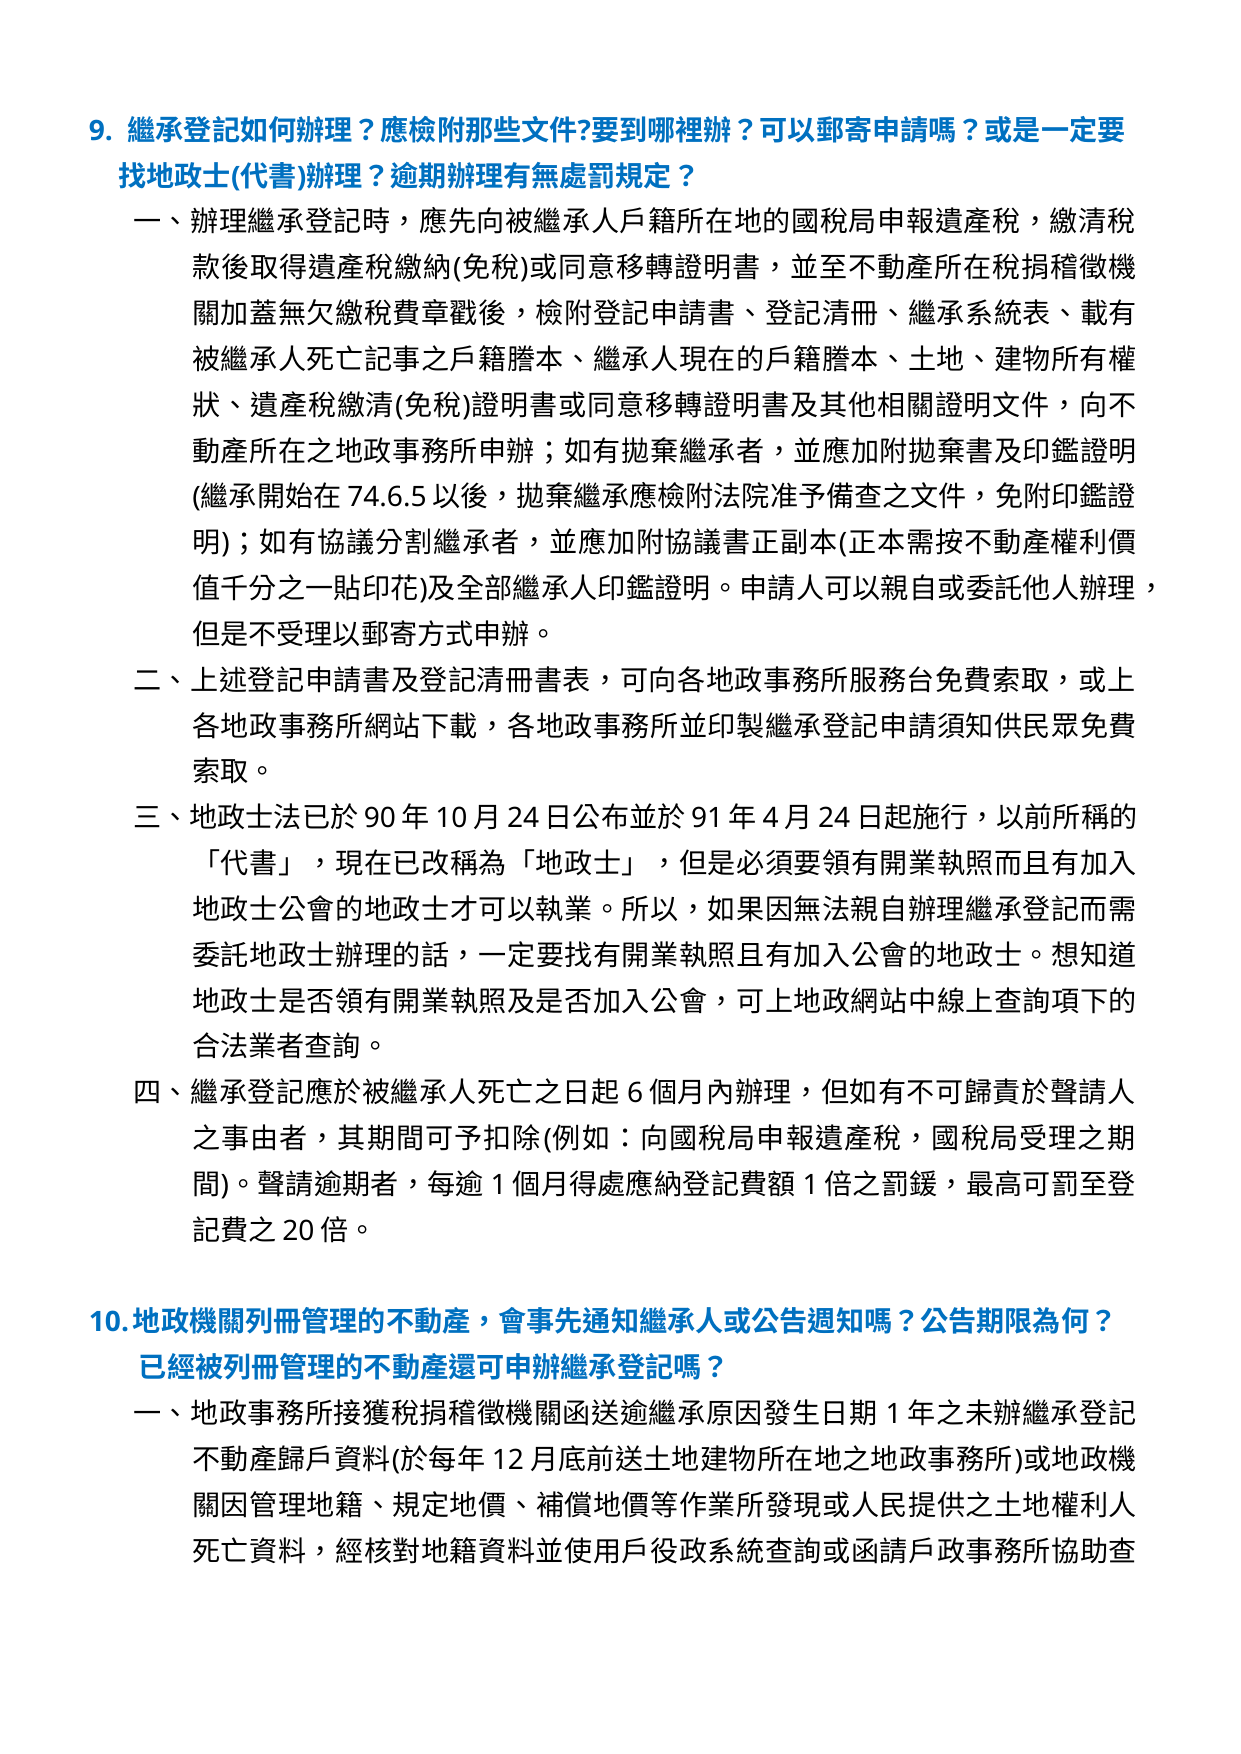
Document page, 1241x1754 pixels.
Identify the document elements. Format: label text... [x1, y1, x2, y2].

text 一、辦理繼承登記時，應先向被繼承人戶籍所在地的國稅局申報遺產稅，繳清稅款後取得遺產稅繳納(免稅)或同意移轉證明書，並至不動產所在稅捐稽徵機關加蓋無欠繳稅費章戳後，檢附登記申請書、登記清冊、繼承系統表、載有被繼承人死亡記事之戶籍謄本、繼承人現在的戶籍謄本、土地、建物所有權狀、遺產稅繳清(免稅)證明書或同意移轉證明書及其他相關證明文件，向不動產所在之地政事務所申辦；如有拋棄繼承者，並應加附拋棄書及印鑑證明(繼承開始在74.6.5以後，拋棄繼承應檢附法院准予備查之文件，免附印鑑證明)；如有協議分割繼承者，並應加附協議書正副本(正本需按不動產權利價值千分之一貼印花)及全部繼承人印鑑證明。申請人可以親自或委託他人辦理，但是不受理以郵寄方式申辦。 [133, 195, 1137, 653]
text 二、上述登記申請書及登記清冊書表，可向各地政事務所服務台免費索取，或上各地政事務所網站下載，各地政事務所並印製繼承登記申請須知供民眾免費索取。 [133, 653, 1137, 791]
text 一、地政事務所接獲稅捐稽徵機關函送逾繼承原因發生日期1年之未辦繼承登記不動產歸戶資料(於每年12月底前送土地建物所在地之地政事務所)或地政機關因管理地籍、規定地價、補償地價等作業所發現或人民提供之土地權利人死亡資料，經核對地籍資料並使用戶役政系統查詢或函請戶政事務所協助查 [133, 1387, 1137, 1570]
text 9. 繼承登記如何辦理？應檢附那些文件?要到哪裡辦？可以郵寄申請嗎？或是一定要找地政士(代書)辦理？逾期辦理有無處罰規定？ [89, 103, 1137, 195]
text 三、地政士法已於90年10月24日公布並於91年4月24日起施行，以前所稱的「代書」，現在已改稱為「地政士」，但是必須要領有開業執照而且有加入地政士公會的地政士才可以執業。所以，如果因無法親自辦理繼承登記而需委託地政士辦理的話，一定要找有開業執照且有加入公會的地政士。想知道地政士是否領有開業執照及是否加入公會，可上地政網站中線上查詢項下的合法業者查詢。 [133, 791, 1137, 1066]
text 四、繼承登記應於被繼承人死亡之日起6個月內辦理，但如有不可歸責於聲請人之事由者，其期間可予扣除(例如：向國稅局申報遺產稅，國稅局受理之期間)。聲請逾期者，每逾1個月得處應納登記費額1倍之罰鍰，最高可罰至登記費之20倍。 [133, 1066, 1137, 1249]
text 10. 地政機關列冊管理的不動產，會事先通知繼承人或公告週知嗎？公告期限為何？已經被列冊管理的不動產還可申辦繼承登記嗎？ [89, 1295, 1137, 1387]
